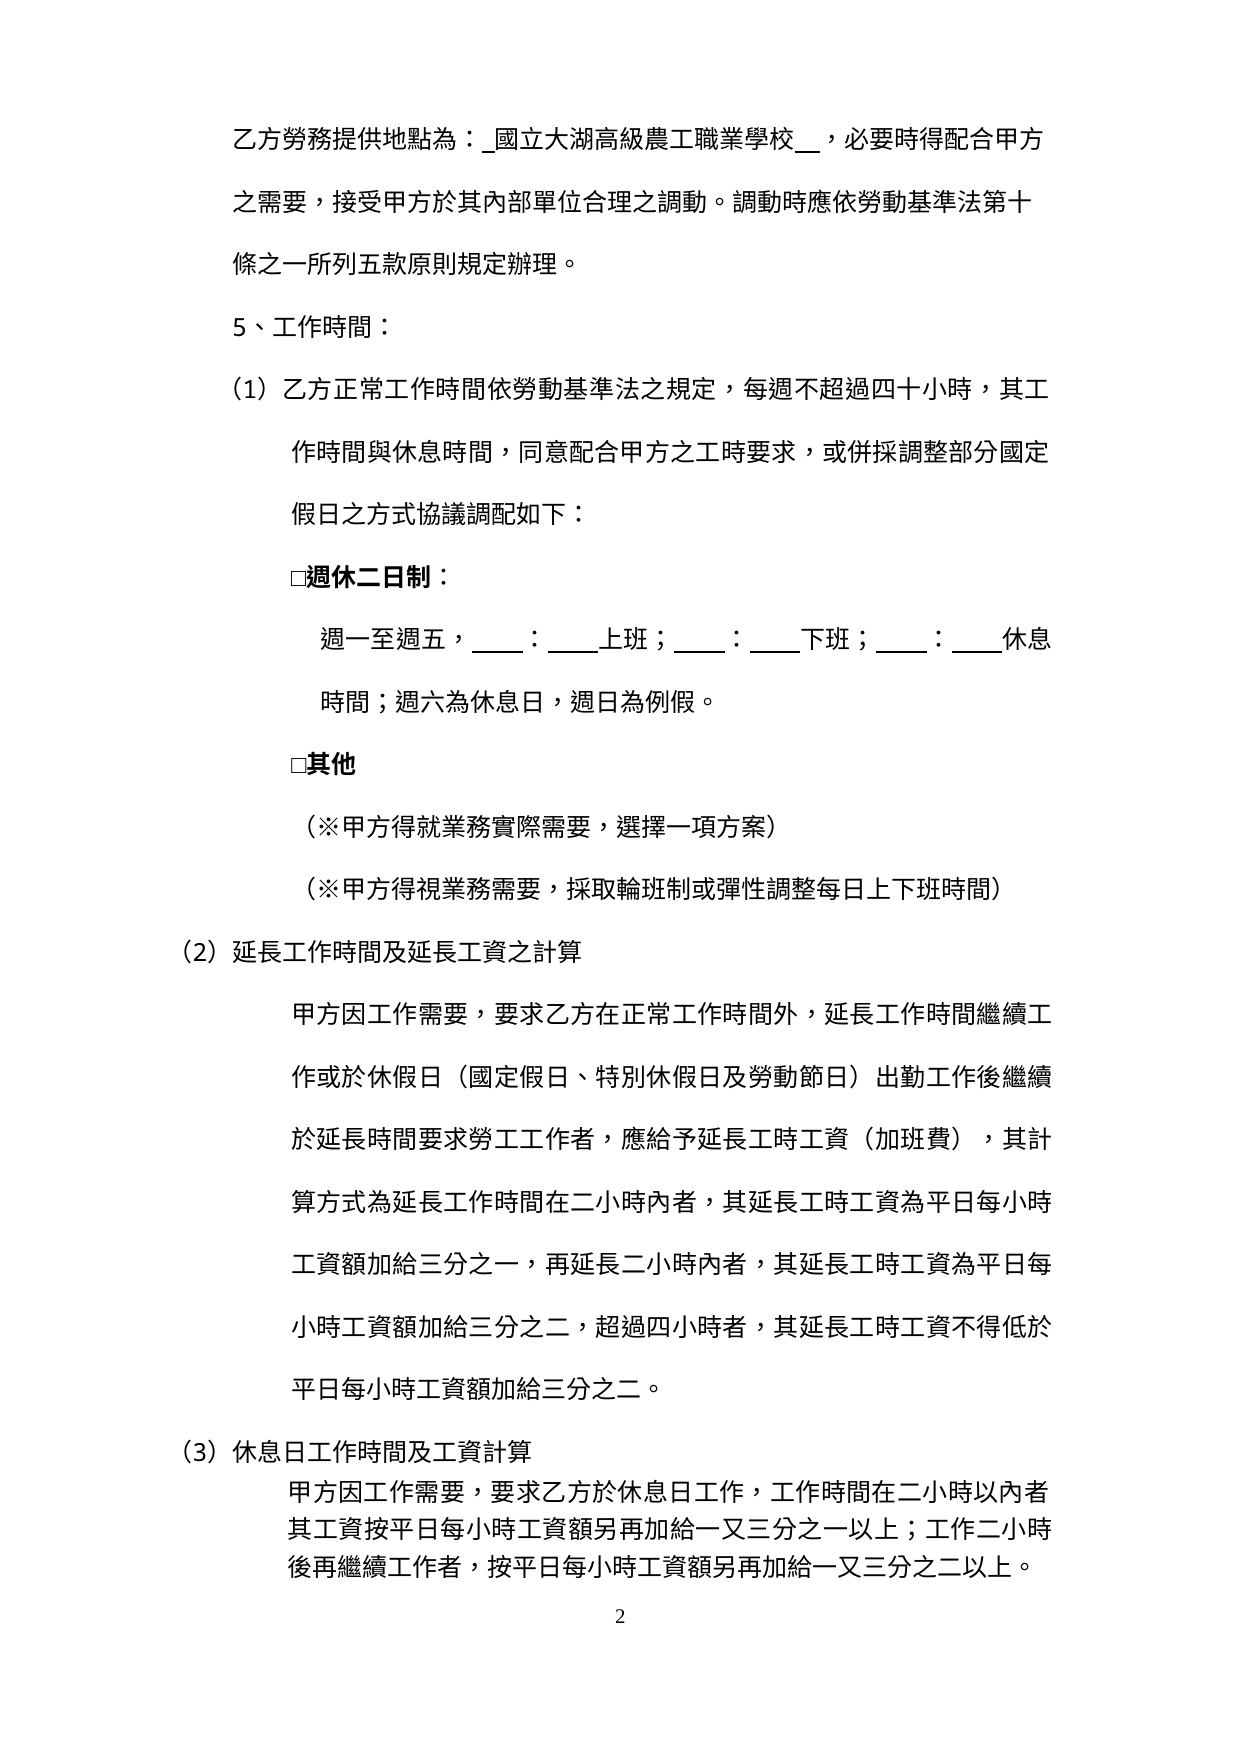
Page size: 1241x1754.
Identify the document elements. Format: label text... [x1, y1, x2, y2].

text 週一至週五， ： 上班； ： 下班； ： 休息時間；週六為休息日，週日為例假。 [320, 596, 1053, 721]
text 甲方因工作需要，要求乙方於休息日工作，工作時間在二小時以內者，其工資按平日每小時工資額另再加給一又三分之一以上；工作二小時後再繼續工作者，按平日每小時工資額另再加給一又三分之二以上。 [287, 1471, 1053, 1584]
list 工作時間： [232, 284, 1053, 346]
list 乙方正常工作時間依勞動基準法之規定，每週不超過四十小時，其工作時間與休息時間，同意配合甲方之工時要求，或併採調整部分國定假日之方式協議調配如下： [217, 346, 1053, 534]
text 乙方勞務提供地點為： 國立大湖高級農工職業學校 ，必要時得配合甲方之需要，接受甲方於其內部單位合理之調動。調動時應依勞動基準法第十條之一所列五款原則規定辦理。 [232, 96, 1053, 284]
text □其他 [291, 721, 1053, 784]
list 休息日工作時間及工資計算 [167, 1409, 1053, 1471]
list 延長工作時間及延長工資之計算 [167, 909, 1053, 971]
text 甲方因工作需要，要求乙方在正常工作時間外，延長工作時間繼續工作或於休假日（國定假日、特別休假日及勞動節日）出勤工作後繼續於延長時間要求勞工工作者，應給予延長工時工資（加班費），其計算方式為延長工作時間在二小時內者，其延長工時工資為平日每小時工資額加給三分之一，再延長二小時內者，其延長工時工資為平日每小時工資額加給三分之二，超過四小時者，其延長工時工資不得低於平日每小時工資額加給三分之二。 [291, 971, 1053, 1409]
text （※甲方得視業務需要，採取輪班制或彈性調整每日上下班時間） [291, 846, 1053, 909]
text （※甲方得就業務實際需要，選擇一項方案） [291, 784, 1053, 846]
text □週休二日制： [291, 534, 1053, 596]
